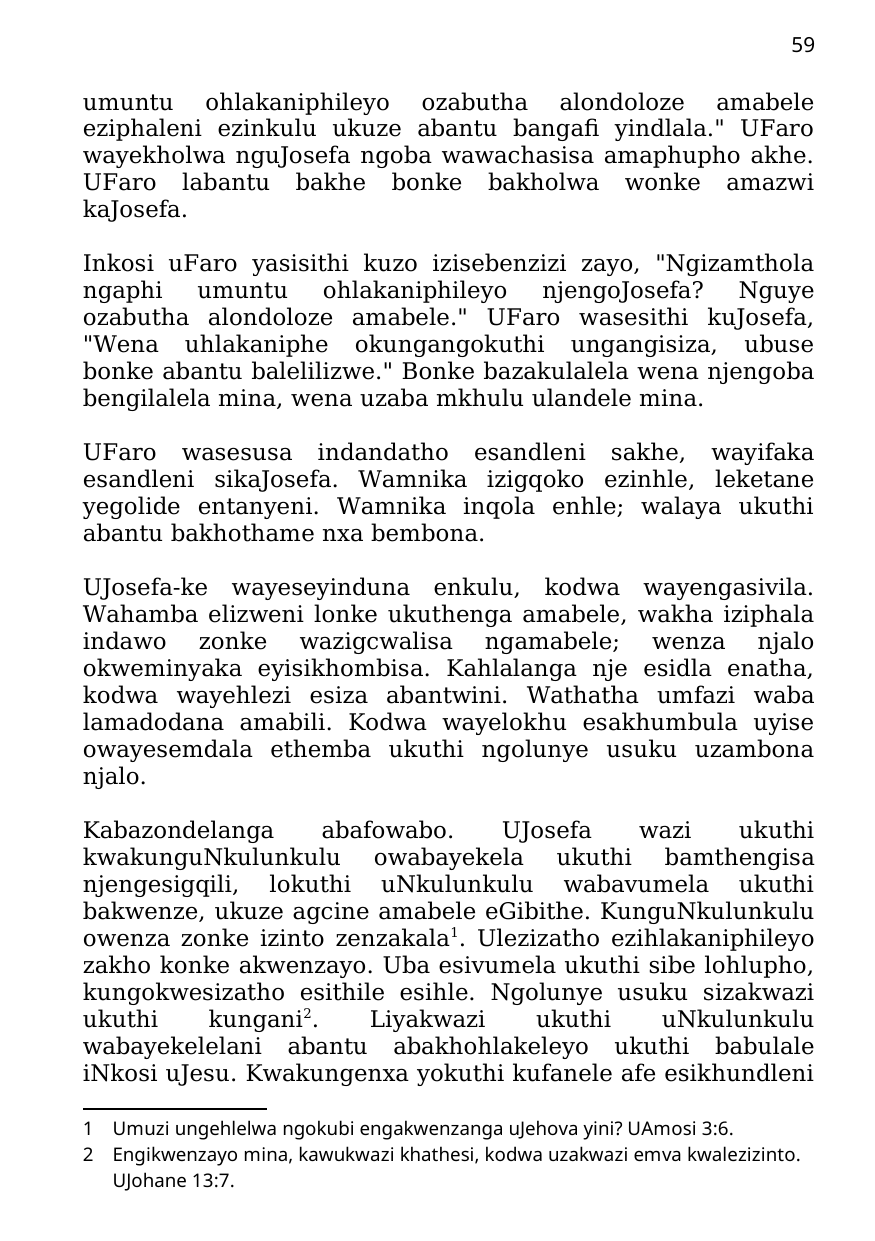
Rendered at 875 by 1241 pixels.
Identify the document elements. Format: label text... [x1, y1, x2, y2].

text Inkosi uFaro yasisithi kuzo izisebenzizi zayo, "Ngizamthola ngaphi umuntu ohlakaniphileyo njengoJosefa? Nguye ozabutha alondoloze amabele." UFaro wasesithi kuJosefa, "Wena uhlakaniphe okungangokuthi ungangisiza, ubuse bonke abantu balelilizwe." Bonke bazakulalela wena njengoba bengilalela mina, wena uzaba mkhulu ulandele mina. [83, 250, 815, 412]
text Kabazondelanga abafowabo. UJosefa wazi ukuthi kwakunguNkulunkulu owabayekela ukuthi bamthengisa njengesigqili, lokuthi uNkulunkulu wabavumela ukuthi bakwenze, ukuze agcine amabele eGibithe. KunguNkulunkulu owenza zonke izinto zenzakala. Ulezizatho ezihlakaniphileyo zakho konke akwenzayo. Uba esivumela ukuthi sibe lohlupho, kungokwesizatho esithile esihle. Ngolunye usuku sizakwazi ukuthi kungani. Liyakwazi ukuthi uNkulunkulu wabayekelelani abantu abakhohlakeleyo ukuthi babulale iNkosi uJesu. Kwakungenxa yokuthi kufanele afe esikhundleni [83, 817, 815, 1087]
text umuntu ohlakaniphileyo ozabutha alondoloze amabele eziphaleni ezinkulu ukuze abantu bangafi yindlala." UFaro wayekholwa nguJosefa ngoba wawachasisa amaphupho akhe. UFaro labantu bakhe bonke bakholwa wonke amazwi kaJosefa. [83, 88, 815, 223]
text UFaro wasesusa indandatho esandleni sakhe, wayifaka esandleni sikaJosefa. Wamnika izigqoko ezinhle, leketane yegolide entanyeni. Wamnika inqola enhle; walaya ukuthi abantu bakhothame nxa bembona. [83, 439, 815, 547]
text Umuzi ungehlelwa ngokubi engakwenzanga uJehova yini? UAmosi 3:6. [83, 1115, 815, 1141]
text UJosefa-ke wayeseyinduna enkulu, kodwa wayengasivila. Wahamba elizweni lonke ukuthenga amabele, wakha iziphala indawo zonke wazigcwalisa ngamabele; wenza njalo okweminyaka eyisikhombisa. Kahlalanga nje esidla enatha, kodwa wayehlezi esiza abantwini. Wathatha umfazi waba lamadodana amabili. Kodwa wayelokhu esakhumbula uyise owayesemdala ethemba ukuthi ngolunye usuku uzambona njalo. [83, 574, 815, 790]
text Engikwenzayo mina, kawukwazi khathesi, kodwa uzakwazi emva kwalezizinto. UJohane 13:7. [83, 1141, 815, 1193]
